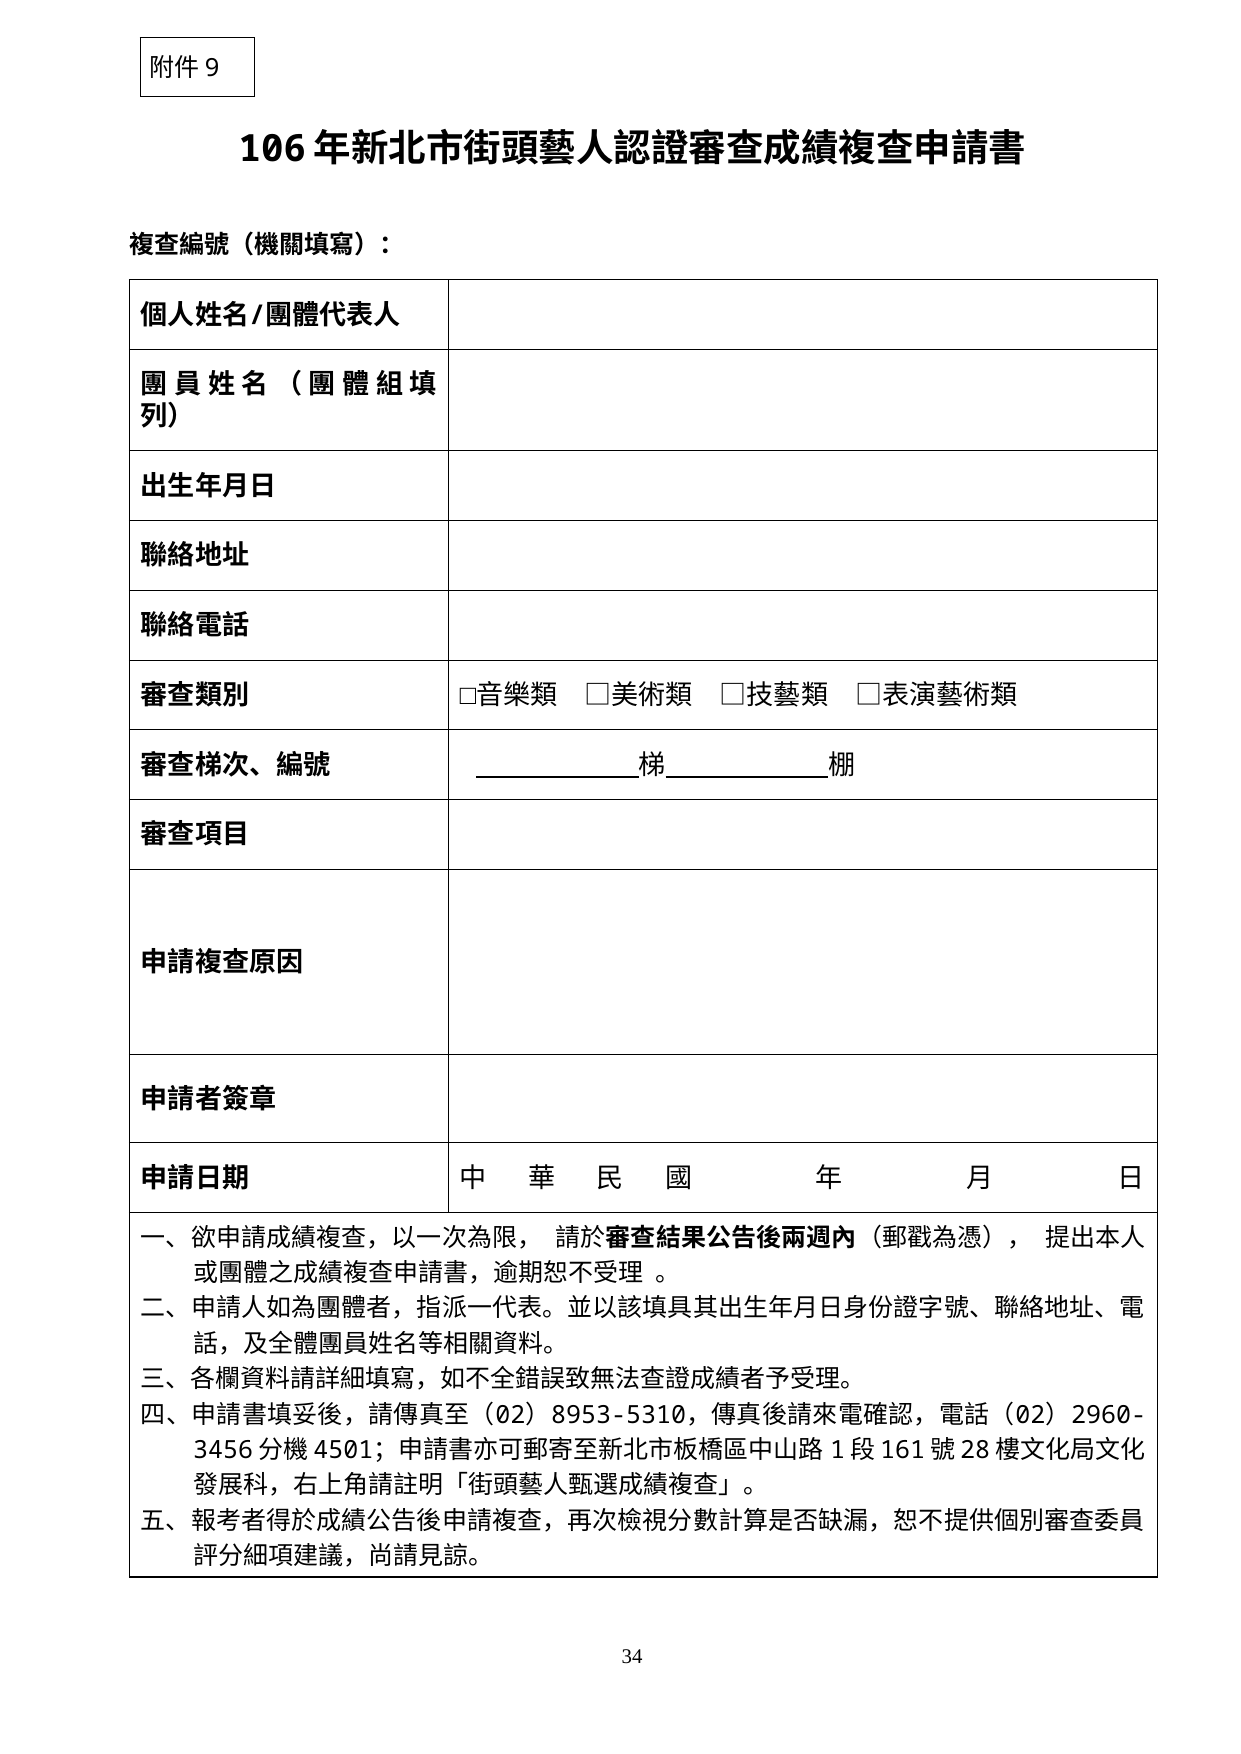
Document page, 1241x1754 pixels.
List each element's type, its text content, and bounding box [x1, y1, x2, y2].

table_cell 申請複查原因 [130, 870, 448, 1054]
table_cell [449, 870, 1157, 1054]
table_cell [449, 1055, 1157, 1142]
table_cell [449, 521, 1157, 590]
text 附件9 [149, 47, 245, 83]
table_cell 一、欲申請成績複查，以一次為限， 請於審查結果公告後兩週內（郵戳為憑）， 提出本人或團體之成績複查申請書，逾期恕不受理 。 二、申請人如為團體者，指派一代表。並以該填具其出生年月日身份證字號、聯絡地址、電話，及全體團員姓名等相關資料。 三、各欄資料請詳細填寫，如不全錯誤致無法查證成績者予受理。 四、申請書填妥後，請傳真至（02）8953-5310，傳真後請來電確認，電話（02）2960-3456分機4501；申請書亦可郵寄至新北市板橋區中山路1段161號28樓文化局文化發展科，右上角請註明「街頭藝人甄選成績複查」。 五、報考者得於成績公告後申請複查，再次檢視分數計算是否缺漏，恕不提供個別審查委員評分細項建議，尚請見諒。 [130, 1213, 1157, 1576]
table_cell [449, 800, 1157, 869]
table_cell 審查梯次、編號 [130, 730, 448, 799]
table_cell [449, 591, 1157, 659]
table_cell 中 華 民 國 年 月 日 [449, 1143, 1157, 1212]
table_cell 聯絡地址 [130, 521, 448, 590]
table_cell 聯絡電話 [130, 591, 448, 659]
text 106年新北市街頭藝人認證審查成績複查申請書 [142, 118, 1122, 173]
table_header [449, 280, 1157, 349]
table_header 個人姓名/團體代表人 [130, 280, 448, 349]
table_cell □音樂類 □美術類 □技藝類 □表演藝術類 [449, 661, 1157, 729]
table_cell [449, 451, 1157, 520]
table_cell 梯 棚 [449, 730, 1157, 799]
text 複查編號（機關填寫）： [129, 224, 1122, 261]
table_cell 申請者簽章 [130, 1055, 448, 1142]
table_cell 審查項目 [130, 800, 448, 869]
table_cell [449, 350, 1157, 450]
table_cell 審查類別 [130, 661, 448, 729]
table_cell 申請日期 [130, 1143, 448, 1212]
table_cell 出生年月日 [130, 451, 448, 520]
table_cell 團員姓名（團體組填列） [130, 350, 448, 450]
